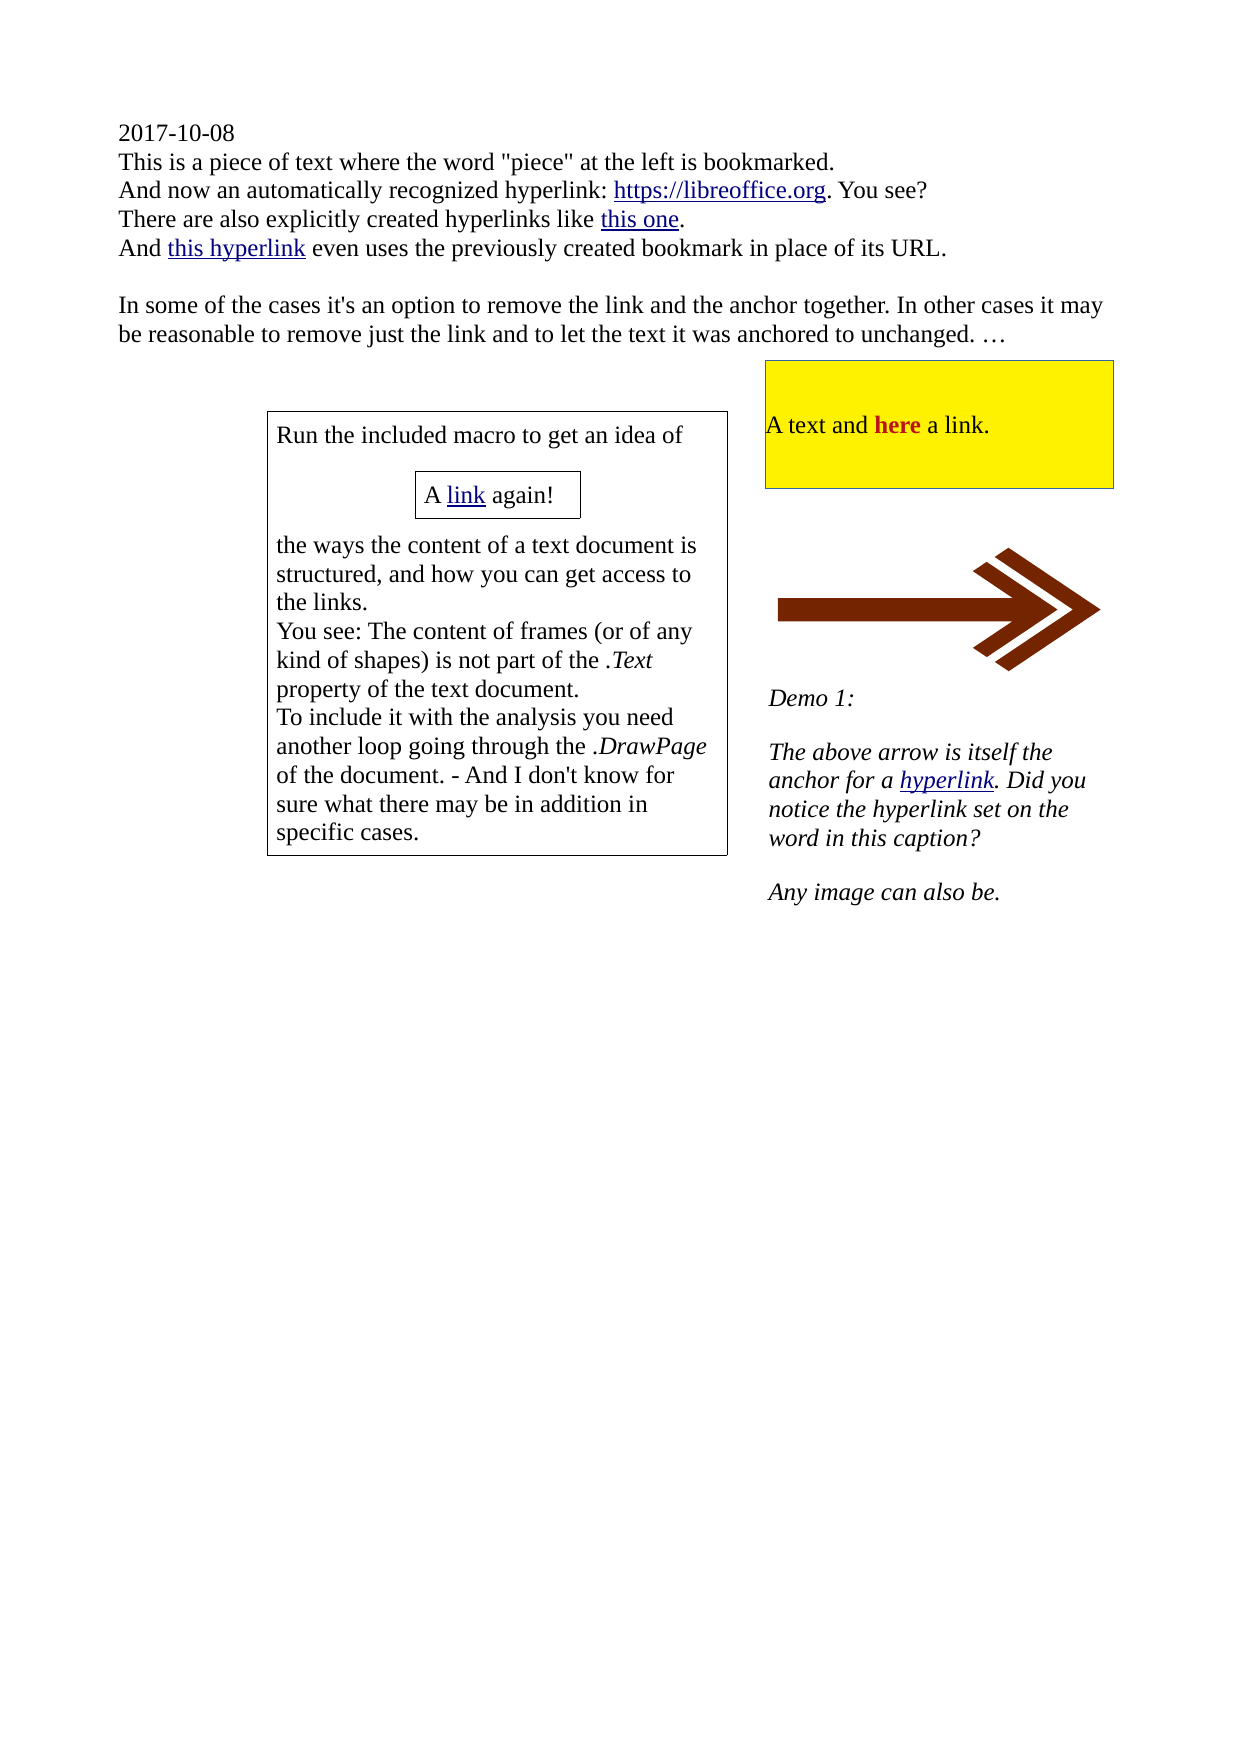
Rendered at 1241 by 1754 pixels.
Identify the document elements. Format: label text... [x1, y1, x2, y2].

text And this hyperlink even uses the previously created bookmark in place of its URL. [118, 233, 1122, 262]
text This is a piece of text where the word "piece" at the left is bookmarked. [118, 147, 1122, 176]
text Demo 1: [768, 541, 1110, 712]
text To include it with the analysis you need another loop going through the .DrawPage of the document. - And I don't know for sure what there may be in addition in specific cases. [276, 702, 718, 846]
text And now an automatically recognized hyperlink: https://libreoffice.org. You see? [118, 176, 1122, 204]
text The above arrow is itself the anchor for a hyperlink. Did you notice the hyperlink set on the word in this caption? [768, 737, 1110, 852]
text There are also explicitly created hyperlinks like this one. [118, 204, 1122, 233]
text A link again! [424, 480, 571, 509]
text Any image can also be. [768, 877, 1110, 906]
text You see: The content of frames (or of any kind of shapes) is not part of the .Text property of the text document. [276, 616, 718, 702]
text In some of the cases it's an option to remove the link and the anchor together. In other cases it may be reasonable to remove just the link and to let the text it was anchored to unchanged. … [118, 291, 1122, 348]
text Run the included macro to get an idea of the ways the content of a text document is structured, and how you can get access to the links. [276, 420, 718, 616]
text 2017-10-08 [118, 118, 1122, 147]
